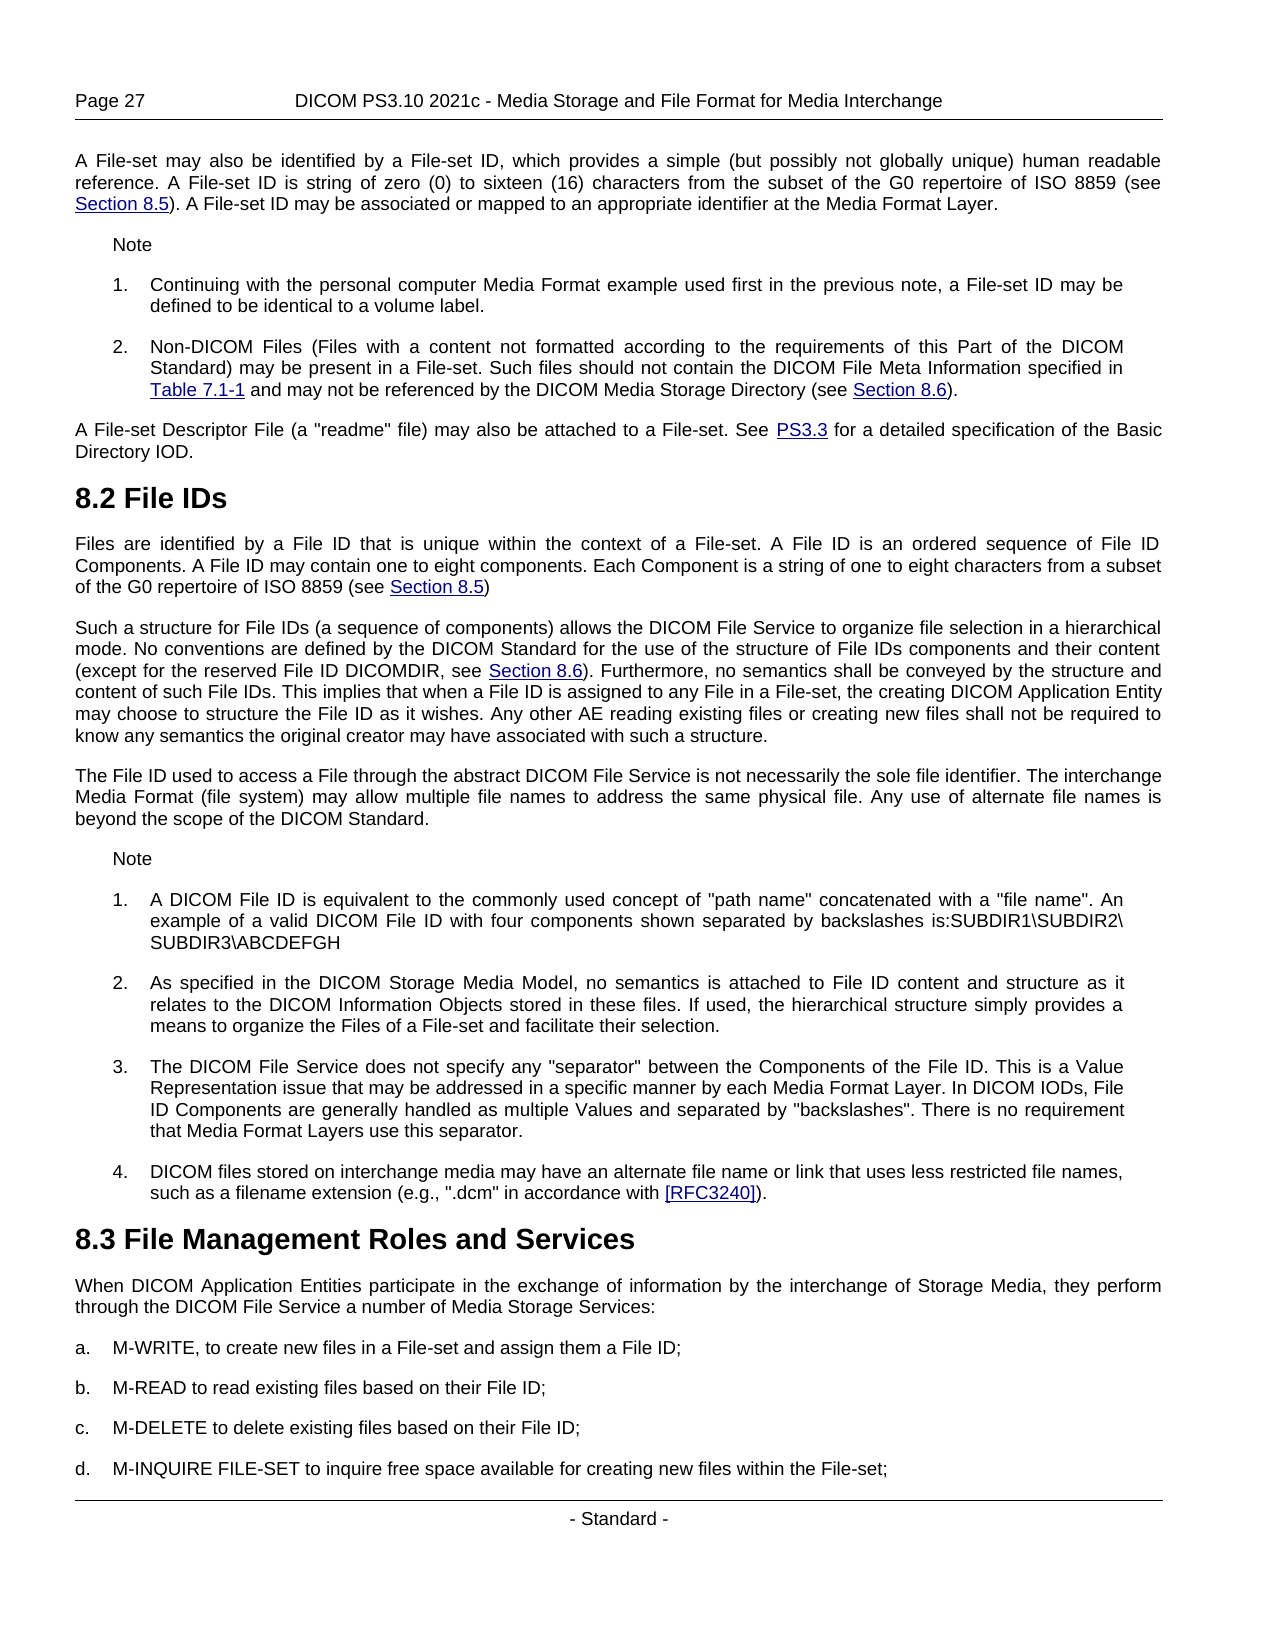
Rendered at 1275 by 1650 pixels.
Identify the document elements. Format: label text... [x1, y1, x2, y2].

text a. M-WRITE, to create new files in a File-set and assign them a File ID; [75, 1336, 1162, 1358]
text 3. The DICOM File Service does not specify any "separator" between the Components of the File ID. This is a Value Representation issue that may be addressed in a specific manner by each Media Format Layer. In DICOM IODs, File ID Components are generally handled as multiple Values and separated by "backslashes". There is no requirement that Media Format Layers use this separator. [112, 1055, 1125, 1142]
text The File ID used to access a File through the abstract DICOM File Service is not necessarily the sole file identifier. The interchange Media Format (file system) may allow multiple file names to address the same physical file. Any use of alternate file names is beyond the scope of the DICOM Standard. [75, 765, 1162, 829]
text Note [112, 848, 1125, 870]
text c. M-DELETE to delete existing files based on their File ID; [75, 1417, 1162, 1439]
text 8.3 File Management Roles and Services [75, 1222, 1162, 1256]
text A File-set may also be identified by a File-set ID, which provides a simple (but possibly not globally unique) human readable reference. A File-set ID is string of zero (0) to sixteen (16) characters from the subset of the G0 repertoire of ISO 8859 (see Section 8.5). A File-set ID may be associated or mapped to an appropriate identifier at the Media Format Layer. [75, 150, 1162, 215]
text 1. A DICOM File ID is equivalent to the commonly used concept of "path name" concatenated with a "file name". An example of a valid DICOM File ID with four components shown separated by backslashes is:SUBDIR1\SUBDIR2\SUBDIR3\ABCDEFGH [112, 888, 1125, 953]
text Files are identified by a File ID that is unique within the context of a File-set. A File ID is an ordered sequence of File ID Components. A File ID may contain one to eight components. Each Component is a string of one to eight characters from a subset of the G0 repertoire of ISO 8859 (see Section 8.5) [75, 533, 1162, 598]
text d. M-INQUIRE FILE-SET to inquire free space available for creating new files within the File-set; [75, 1457, 1162, 1479]
text 1. Continuing with the personal computer Media Format example used first in the previous note, a File-set ID may be defined to be identical to a volume label. [112, 274, 1125, 317]
text 2. Non-DICOM Files (Files with a content not formatted according to the requirements of this Part of the DICOM Standard) may be present in a File-set. Such files should not contain the DICOM File Meta Information specified in Table 7.1-1 and may not be referenced by the DICOM Media Storage Directory (see Section 8.6). [112, 336, 1125, 400]
text 8.2 File IDs [75, 481, 1162, 514]
text 2. As specified in the DICOM Storage Media Model, no semantics is attached to File ID content and structure as it relates to the DICOM Information Objects stored in these files. If used, the hierarchical structure simply provides a means to organize the Files of a File-set and facilitate their selection. [112, 972, 1125, 1037]
text 4. DICOM files stored on interchange media may have an alternate file name or link that uses less restricted file names, such as a filename extension (e.g., ".dcm" in accordance with [RFC3240]). [112, 1160, 1125, 1203]
text Note [112, 233, 1125, 255]
text Such a structure for File IDs (a sequence of components) allows the DICOM File Service to organize file selection in a hierarchical mode. No conventions are defined by the DICOM Standard for the use of the structure of File IDs components and their content (except for the reserved File ID DICOMDIR, see Section 8.6). Furthermore, no semantics shall be conveyed by the structure and content of such File IDs. This implies that when a File ID is assigned to any File in a File-set, the creating DICOM Application Entity may choose to structure the File ID as it wishes. Any other AE reading existing files or creating new files shall not be required to know any semantics the original creator may have associated with such a structure. [75, 617, 1162, 746]
text b. M-READ to read existing files based on their File ID; [75, 1377, 1162, 1398]
text A File-set Descriptor File (a "readme" file) may also be attached to a File-set. See PS3.3 for a detailed specification of the Basic Directory IOD. [75, 419, 1162, 462]
text When DICOM Application Entities participate in the exchange of information by the interchange of Storage Media, they perform through the DICOM File Service a number of Media Storage Services: [75, 1274, 1162, 1318]
